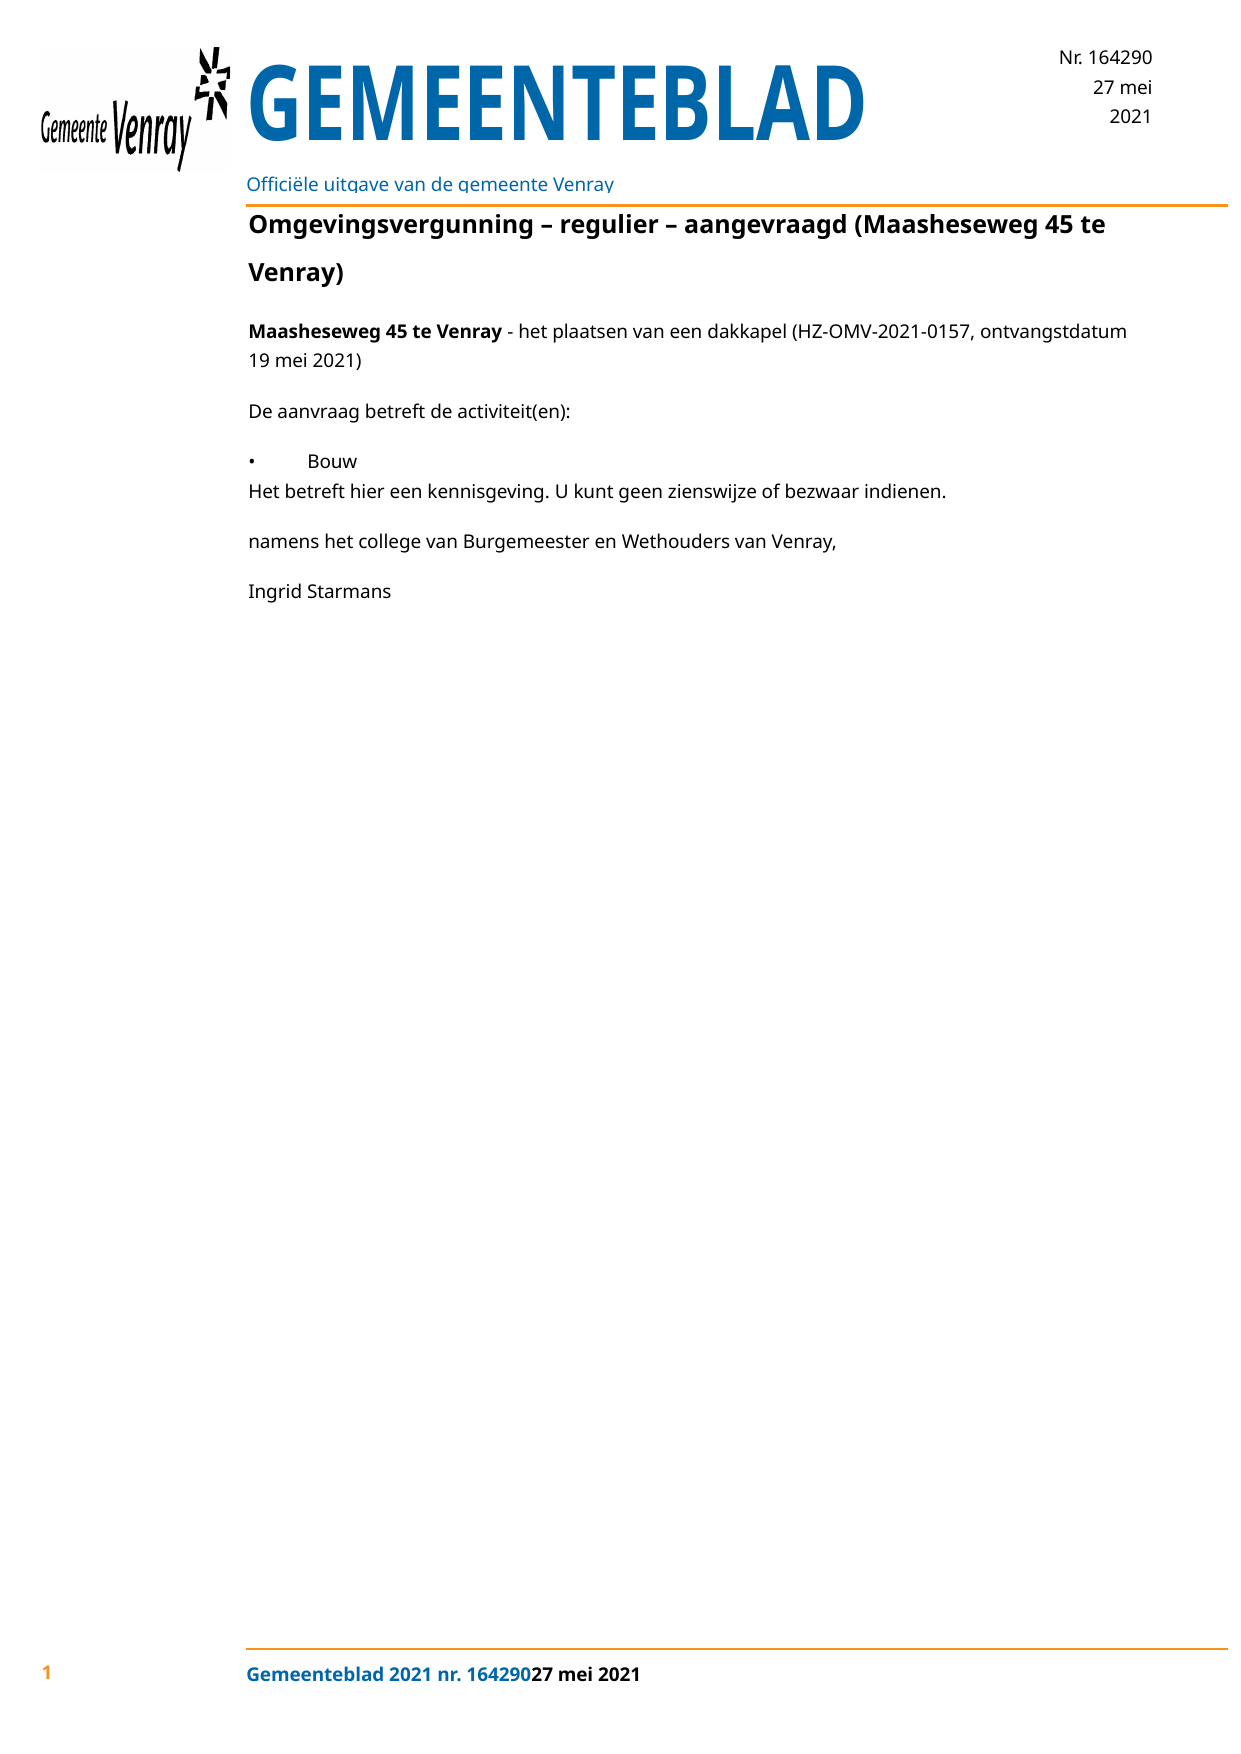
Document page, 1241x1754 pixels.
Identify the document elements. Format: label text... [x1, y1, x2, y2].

text De aanvraag betreft de activiteit(en): [248, 398, 1152, 424]
list Bouw [248, 448, 1152, 474]
text Omgevingsvergunning – regulier – aangevraagd (Maasheseweg 45 te Venray) [248, 207, 1152, 288]
text namens het college van Burgemeester en Wethouders van Venray, [248, 528, 1152, 554]
text Maasheseweg 45 te Venray - het plaatsen van een dakkapel (HZ-OMV-2021-0157, ontvangstdatum 19 mei 2021) [248, 318, 1152, 373]
picture [41, 47, 231, 172]
text Het betreft hier een kennisgeving. U kunt geen zienswijze of bezwaar indienen. [248, 478, 1152, 504]
text Ingrid Starmans [248, 579, 1152, 604]
